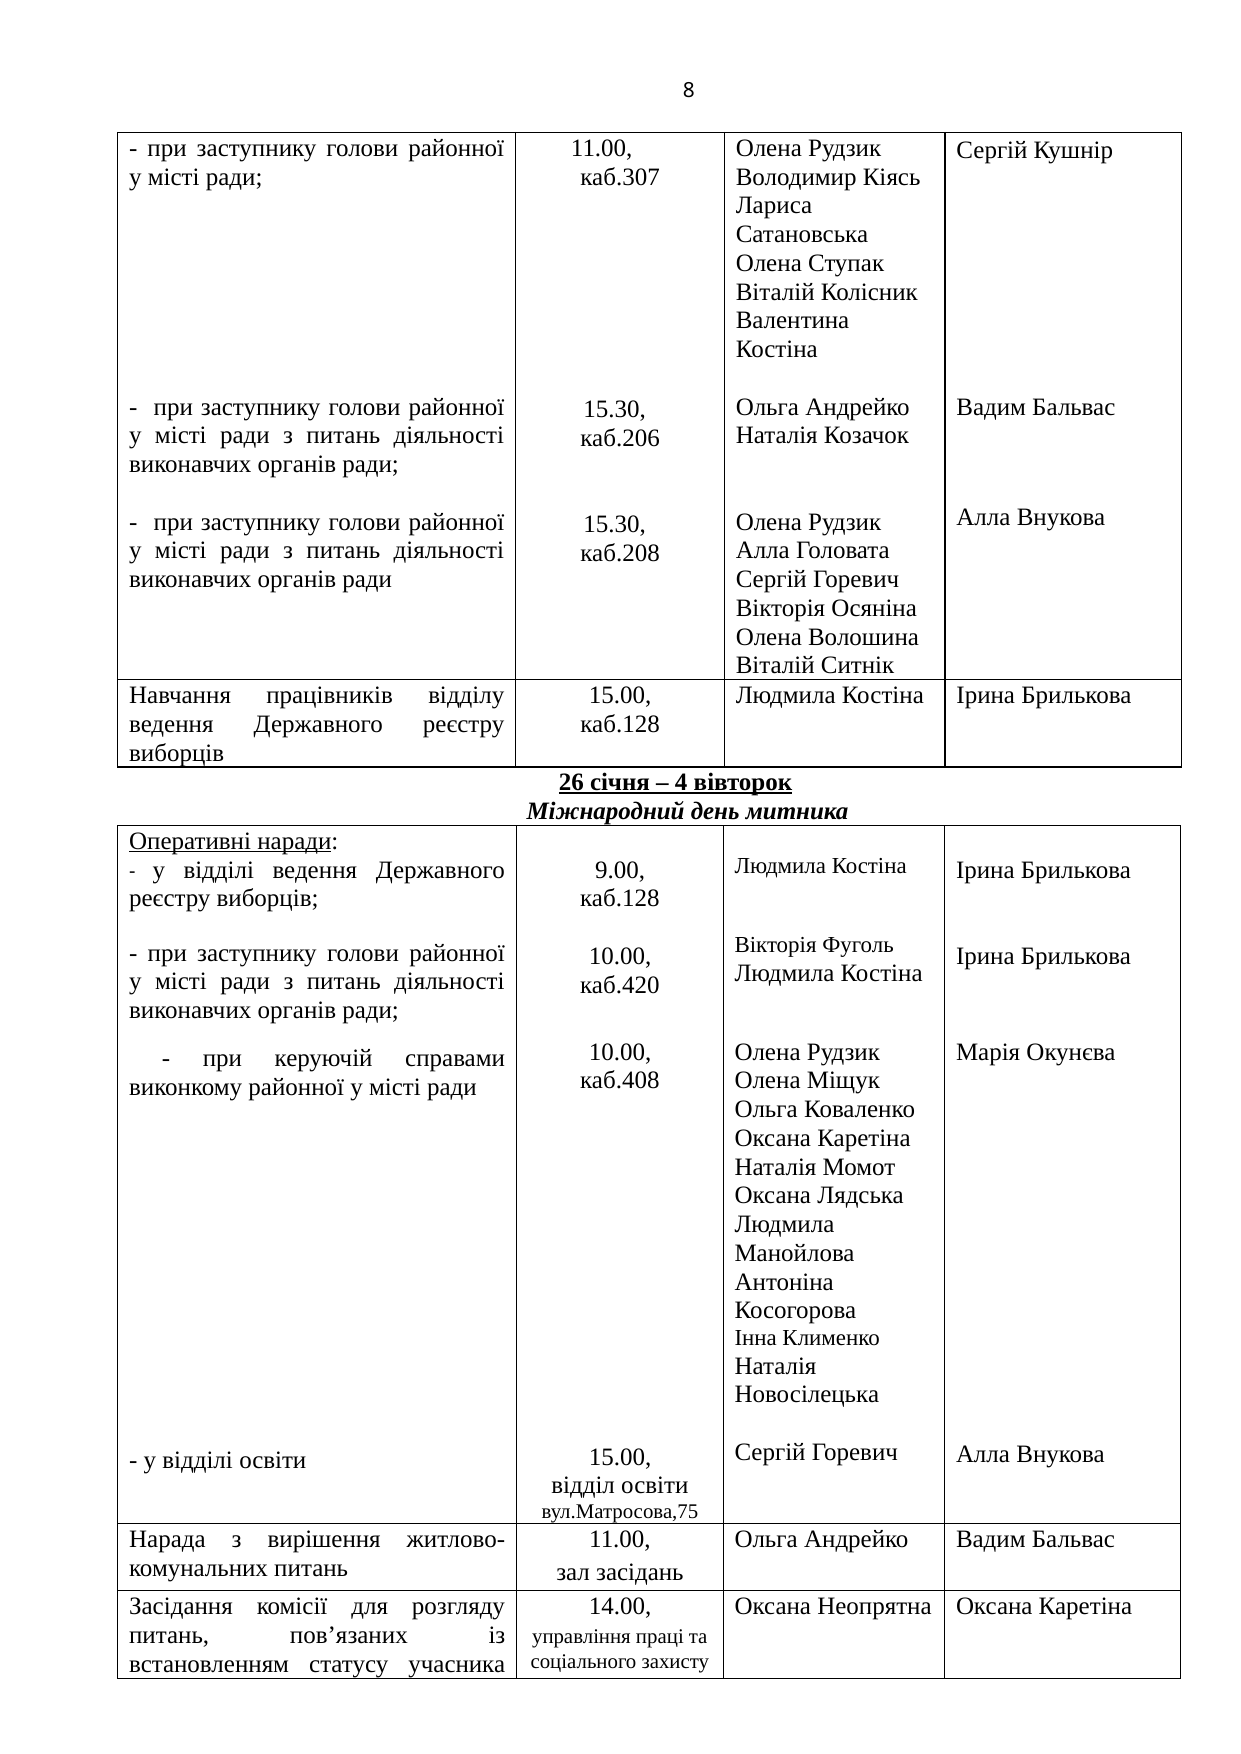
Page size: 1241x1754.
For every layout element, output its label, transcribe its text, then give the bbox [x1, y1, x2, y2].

text 26 січня – 4 вівторок [177, 767, 1200, 796]
table_header Людмила Костіна Вікторія Фуголь Людмила Костіна Олена Рудзик Олена Міщук Ольга Коваленко Оксана Каретіна Наталія Момот Оксана Лядська Людмила Манойлова Антоніна Косогорова Інна Клименко Наталія Новосілецька Сергій Горевич [724, 826, 944, 1523]
table_cell Олена Рудзик Володимир Кіясь Лариса Сатановська Олена Ступак Віталій Колісник Валентина Костіна Ольга Андрейко Наталія Козачок Олена Рудзик Алла Головата Сергій Горевич Вікторія Осяніна Олена Волошина Віталій Ситнік [725, 133, 944, 679]
table_header 9.00, каб.128 10.00, каб.420 10.00, каб.408 15.00, відділ освіти вул.Матросова,75 [517, 826, 723, 1523]
table_cell Сергій Кушнір Вадим Бальвас Алла Внукова [946, 133, 1181, 679]
table_cell 11.00, зал засідань [517, 1524, 723, 1590]
table_cell 11.00, каб.307 15.30, каб.206 15.30, каб.208 [516, 133, 724, 679]
table_cell - при заступнику голови районної у місті ради; - при заступнику голови районної у місті ради з питань діяльності виконавчих органів ради; - при заступнику голови районної у місті ради з питань діяльності виконавчих органів ради [118, 133, 515, 679]
table_cell Нарада з вирішення житлово-комунальних питань [118, 1524, 516, 1590]
table_cell Ольга Андрейко [724, 1524, 944, 1590]
text Міжнародний день митника [177, 796, 1200, 825]
table_cell 14.00, управління праці та соціального захисту [517, 1591, 723, 1678]
table_cell Ірина Брилькова [946, 680, 1181, 766]
table_cell Навчання працівників відділу ведення Державного реєстру виборців [118, 680, 515, 766]
table_header Ірина Брилькова Ірина Брилькова Марія Окунєва Алла Внукова [945, 826, 1180, 1523]
table_header Оперативні наради: - у відділі ведення Державного реєстру виборців; - при заступнику голови районної у місті ради з питань діяльності виконавчих органів ради; - при керуючій справами виконкому районної у місті ради - у відділі освіти [118, 826, 516, 1523]
table_cell Оксана Неопрятна [724, 1591, 944, 1678]
table_cell Засідання комісії для розгляду питань, пов’язаних із встановленням статусу учасника [118, 1591, 516, 1678]
table_cell Вадим Бальвас [945, 1524, 1180, 1590]
table_cell 15.00, каб.128 [516, 680, 724, 766]
table_cell Людмила Костіна [725, 680, 944, 766]
table_cell Оксана Каретіна [945, 1591, 1180, 1678]
